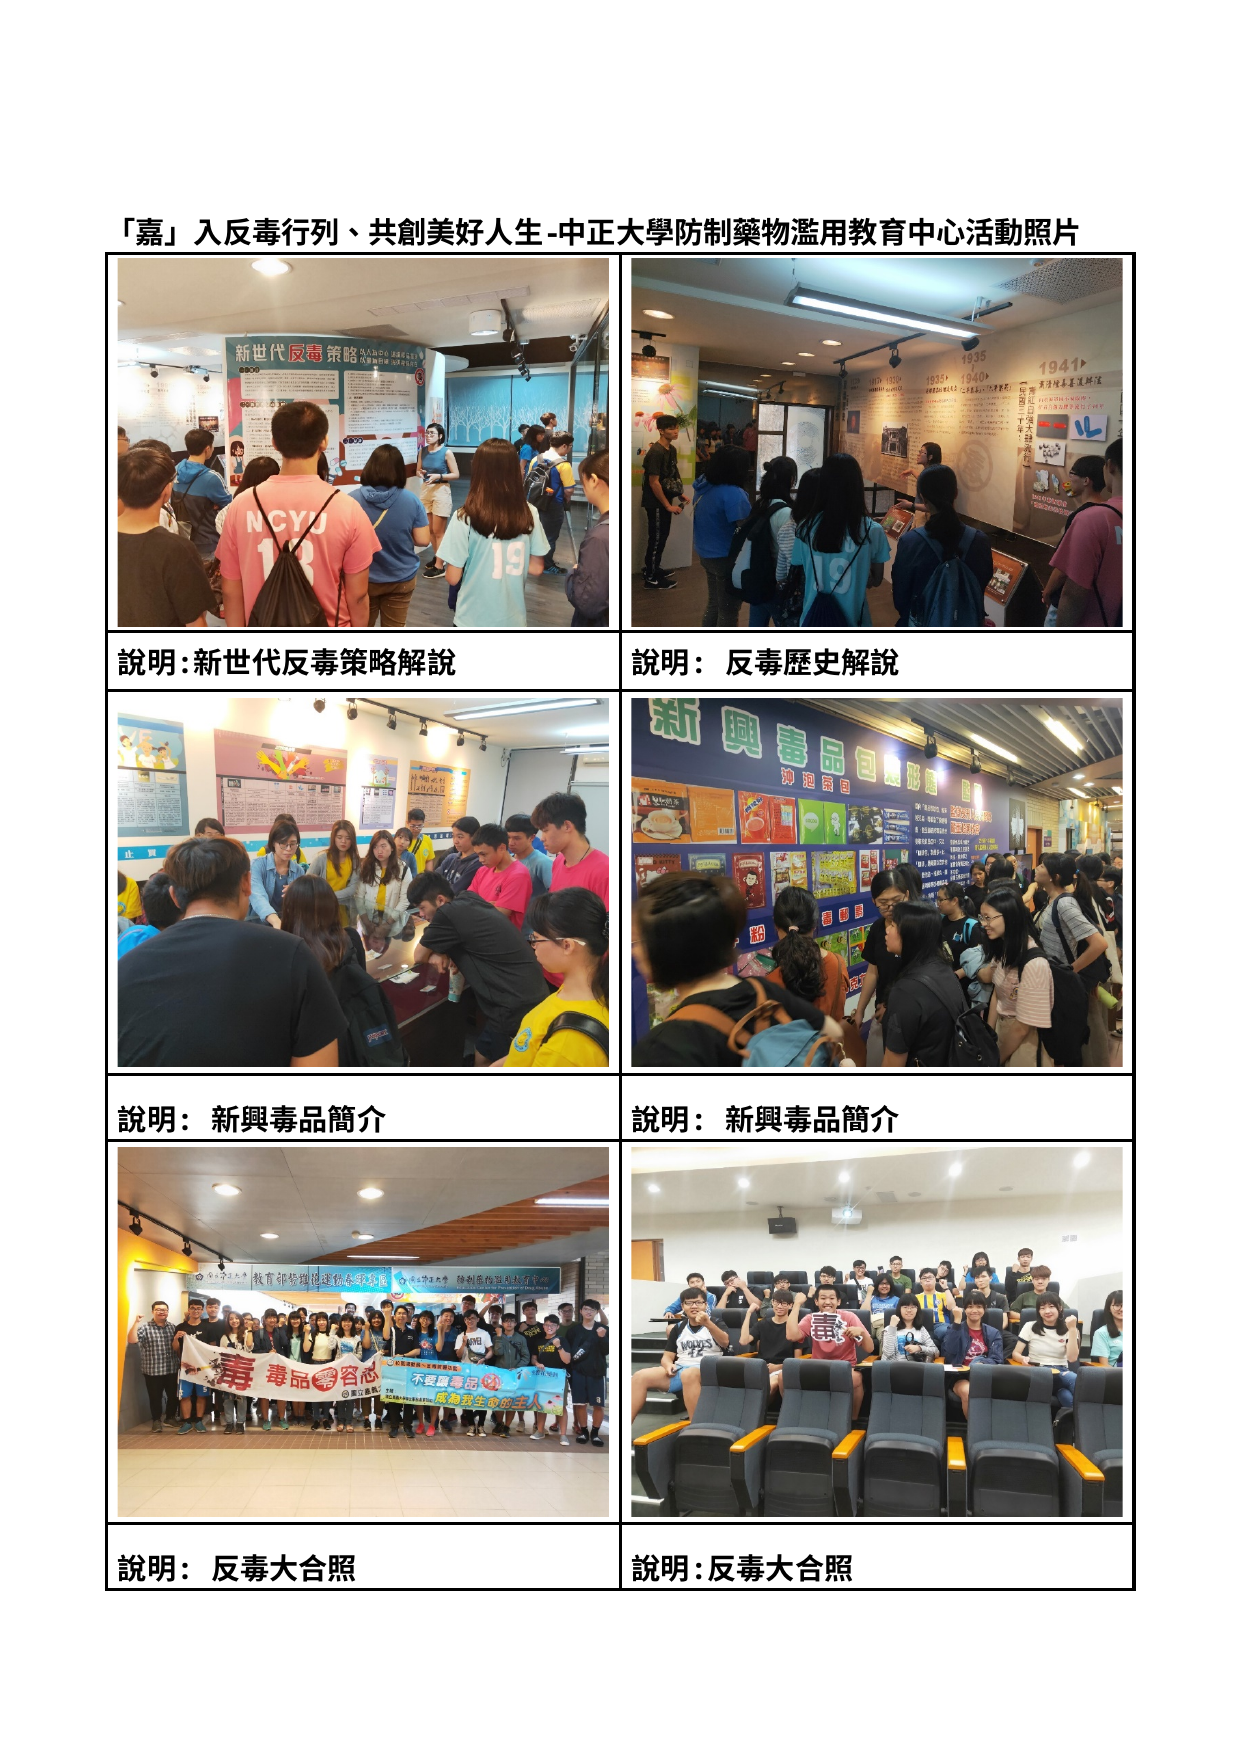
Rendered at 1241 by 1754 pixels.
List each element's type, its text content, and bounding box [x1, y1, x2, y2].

table_cell [108, 692, 619, 1073]
table_cell 說明: 新興毒品簡介 [622, 1076, 1132, 1138]
table_cell [108, 1142, 619, 1522]
table_cell 說明:新世代反毒策略解說 [108, 633, 619, 689]
table_cell 說明: 反毒歷史解說 [622, 633, 1132, 689]
table_cell 說明:反毒大合照 [622, 1525, 1132, 1588]
table_header [622, 255, 1132, 630]
table_cell [622, 1142, 1132, 1522]
table_header [108, 255, 619, 630]
table_cell [622, 692, 1132, 1073]
table_cell 說明: 反毒大合照 [108, 1525, 619, 1588]
table_cell 說明: 新興毒品簡介 [108, 1076, 619, 1138]
